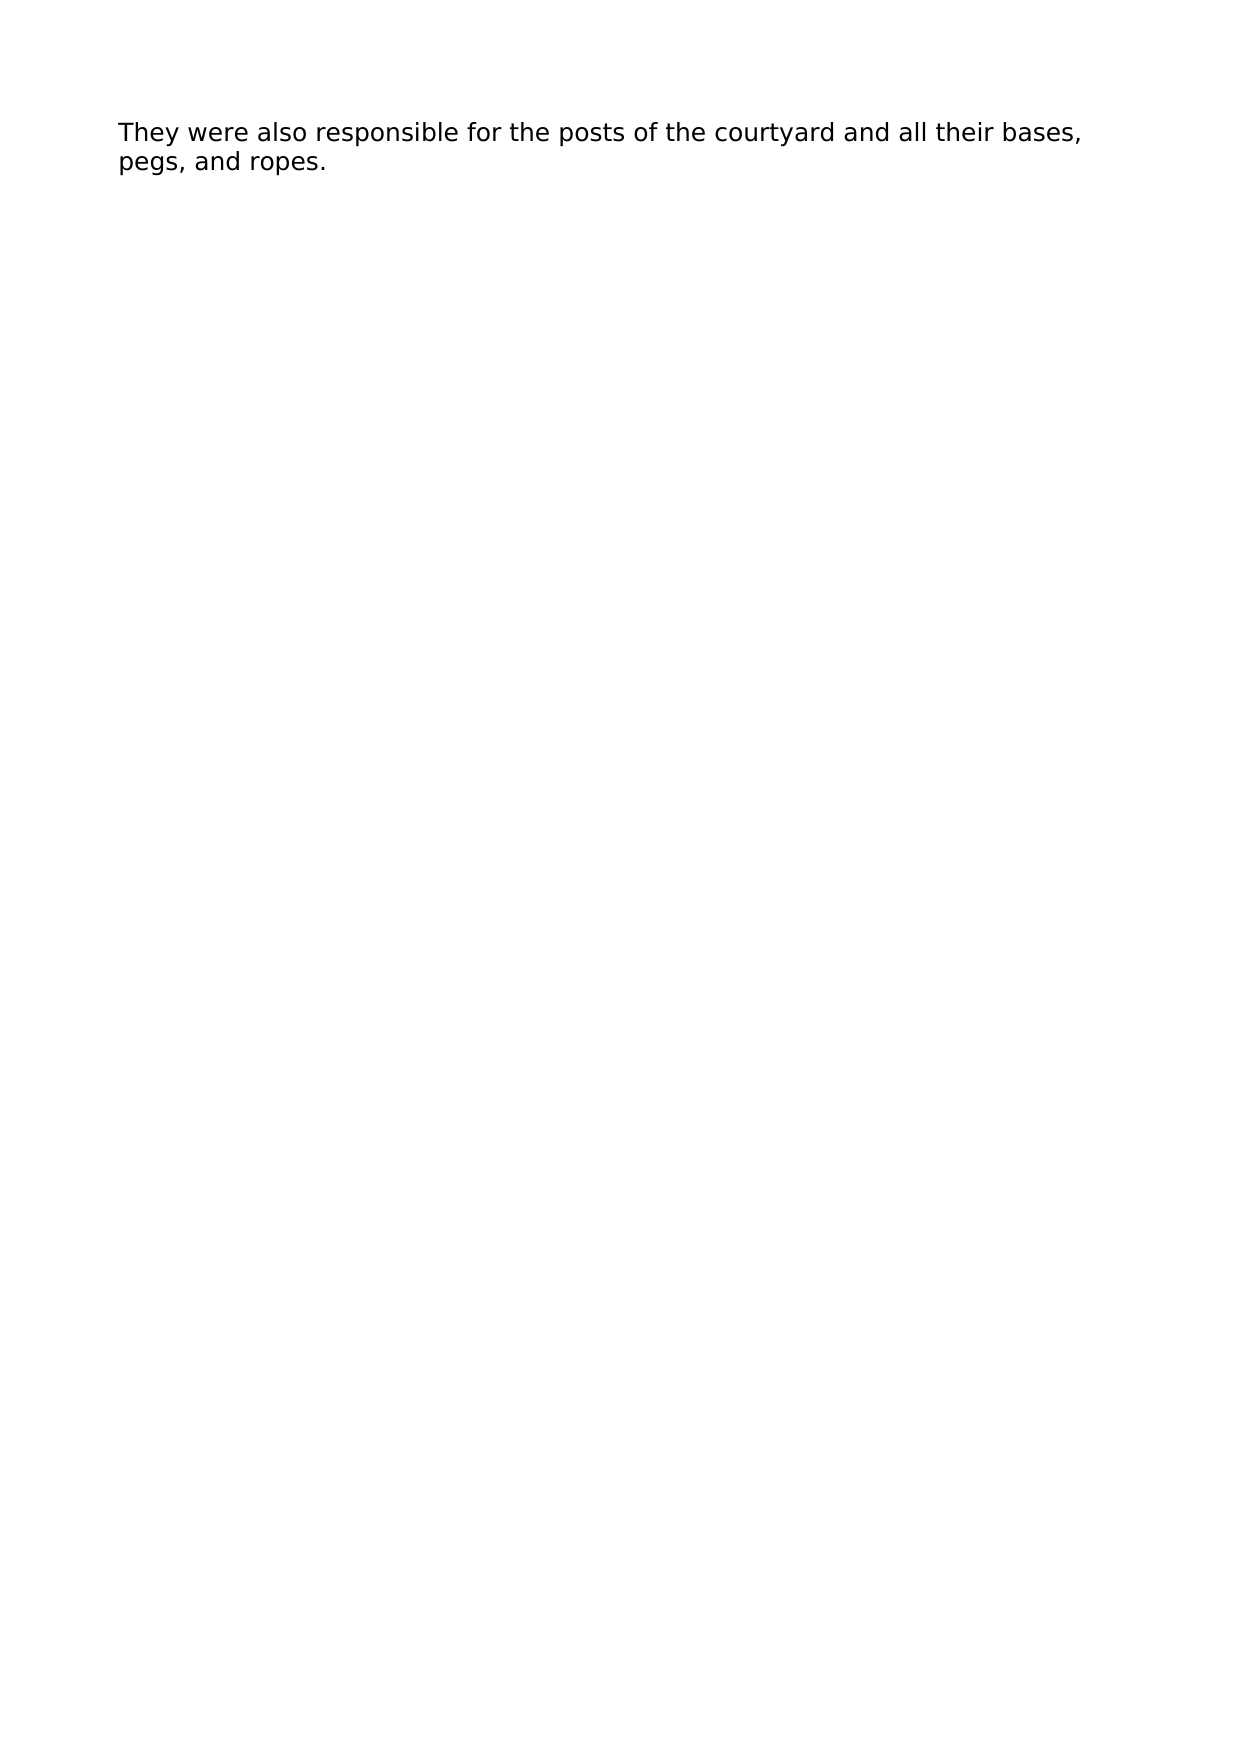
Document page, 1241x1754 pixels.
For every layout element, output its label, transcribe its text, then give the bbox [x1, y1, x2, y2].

text They were also responsible for the posts of the courtyard and all their bases, pegs, and ropes. [118, 118, 1122, 176]
